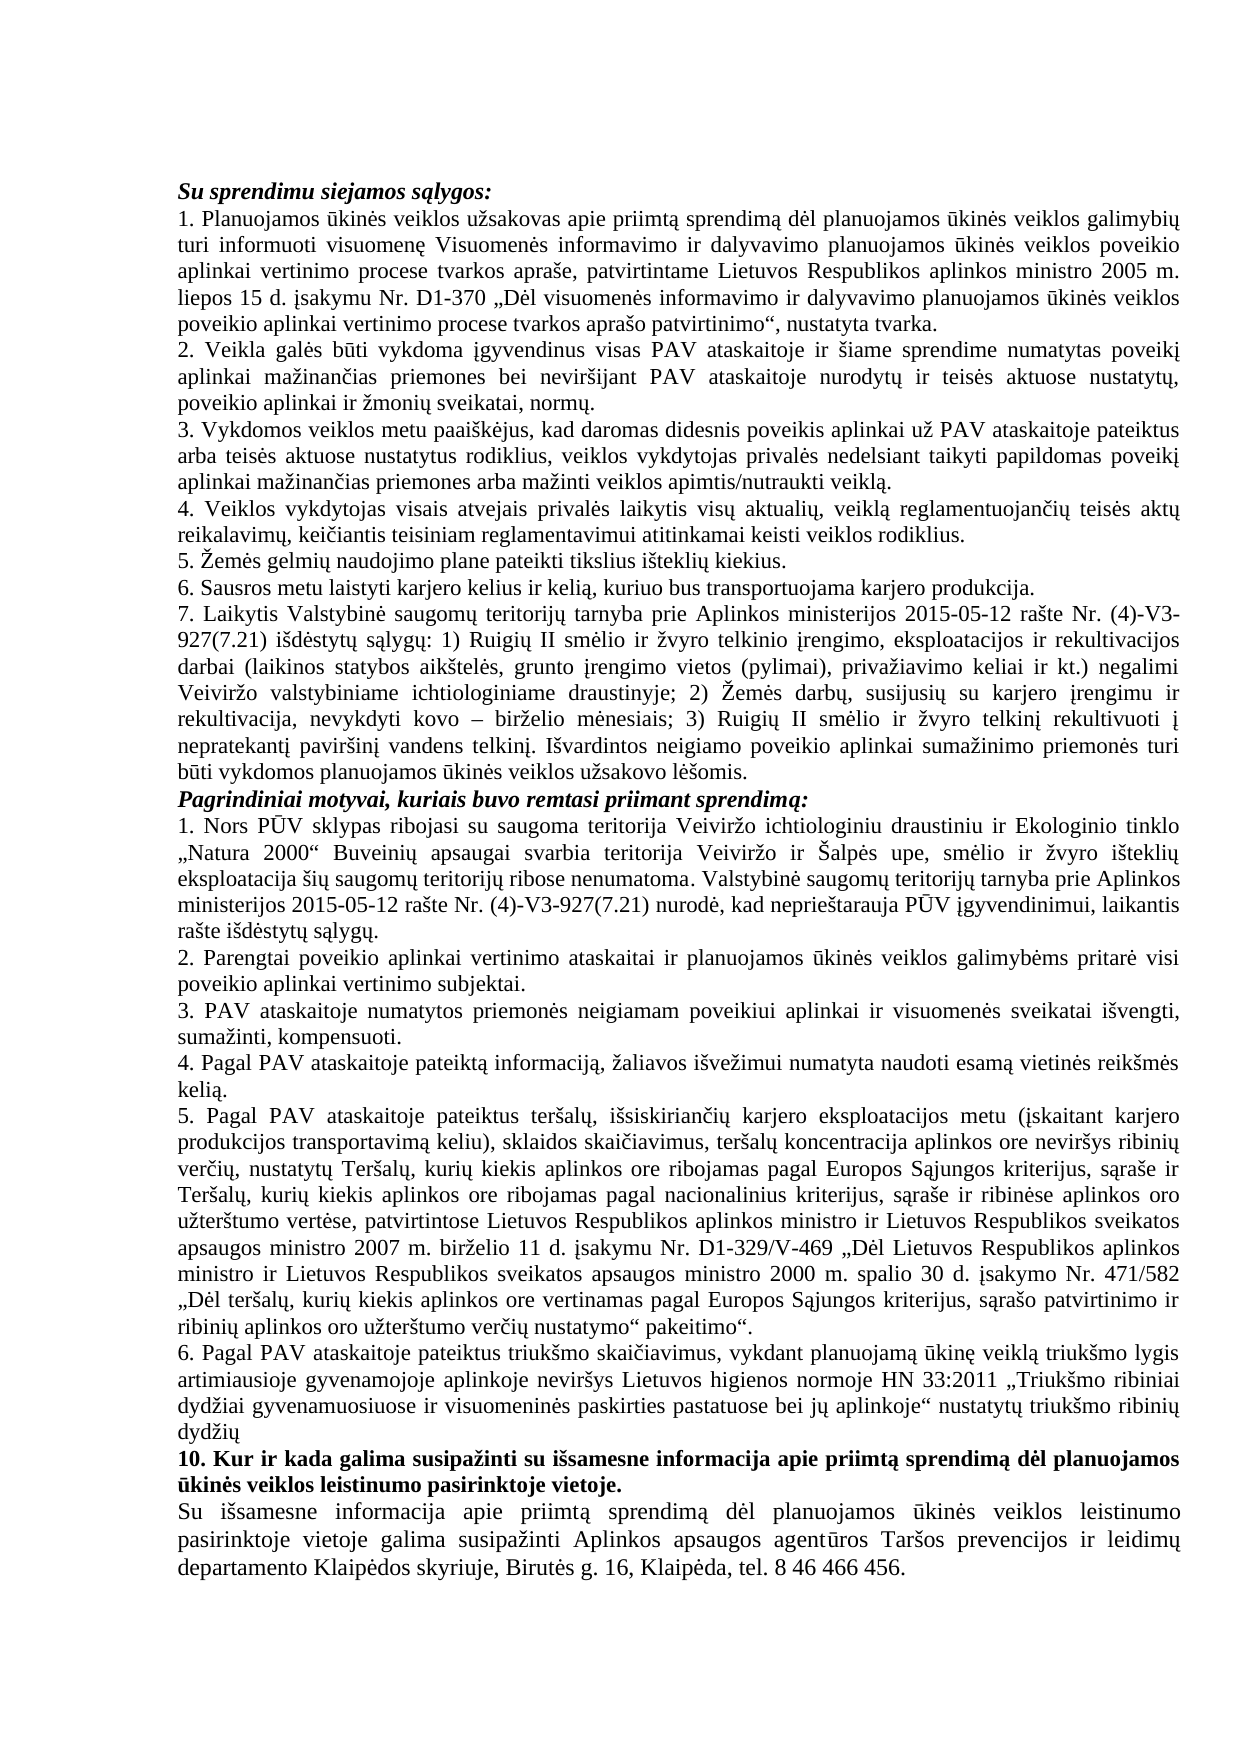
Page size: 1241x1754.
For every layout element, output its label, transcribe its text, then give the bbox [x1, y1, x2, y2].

text 2. Parengtai poveikio aplinkai vertinimo ataskaitai ir planuojamos ūkinės veiklos galimybėms pritarė visi poveikio aplinkai vertinimo subjektai. [177, 944, 1181, 997]
text 4. Veiklos vykdytojas visais atvejais privalės laikytis visų aktualių, veiklą reglamentuojančių teisės aktų reikalavimų, keičiantis teisiniam reglamentavimui atitinkamai keisti veiklos rodiklius. [177, 495, 1181, 547]
text 6. Pagal PAV ataskaitoje pateiktus triukšmo skaičiavimus, vykdant planuojamą ūkinę veiklą triukšmo lygis artimiausioje gyvenamojoje aplinkoje neviršys Lietuvos higienos normoje HN 33:2011 „Triukšmo ribiniai dydžiai gyvenamuosiuose ir visuomeninės paskirties pastatuose bei jų aplinkoje“ nustatytų triukšmo ribinių dydžių [177, 1339, 1181, 1445]
text 6. Sausros metu laistyti karjero kelius ir kelią, kuriuo bus transportuojama karjero produkcija. [177, 574, 1181, 600]
text 7. Laikytis Valstybinė saugomų teritorijų tarnyba prie Aplinkos ministerijos 2015-05-12 rašte Nr. (4)-V3-927(7.21) išdėstytų sąlygų: 1) Ruigių II smėlio ir žvyro telkinio įrengimo, eksploatacijos ir rekultivacijos darbai (laikinos statybos aikštelės, grunto įrengimo vietos (pylimai), privažiavimo keliai ir kt.) negalimi Veiviržo valstybiniame ichtiologiniame draustinyje; 2) Žemės darbų, susijusių su karjero įrengimu ir rekultivacija, nevykdyti kovo – birželio mėnesiais; 3) Ruigių II smėlio ir žvyro telkinį rekultivuoti į nepratekantį paviršinį vandens telkinį. Išvardintos neigiamo poveikio aplinkai sumažinimo priemonės turi būti vykdomos planuojamos ūkinės veiklos užsakovo lėšomis. [177, 600, 1181, 784]
text 1. Planuojamos ūkinės veiklos užsakovas apie priimtą sprendimą dėl planuojamos ūkinės veiklos galimybių turi informuoti visuomenę Visuomenės informavimo ir dalyvavimo planuojamos ūkinės veiklos poveikio aplinkai vertinimo procese tvarkos apraše, patvirtintame Lietuvos Respublikos aplinkos ministro 2005 m. liepos 15 d. įsakymu Nr. D1-370 „Dėl visuomenės informavimo ir dalyvavimo planuojamos ūkinės veiklos poveikio aplinkai vertinimo procese tvarkos aprašo patvirtinimo“, nustatyta tvarka. [177, 205, 1181, 337]
text 4. Pagal PAV ataskaitoje pateiktą informaciją, žaliavos išvežimui numatyta naudoti esamą vietinės reikšmės kelią. [177, 1049, 1181, 1102]
text 1. Nors PŪV sklypas ribojasi su saugoma teritorija Veiviržo ichtiologiniu draustiniu ir Ekologinio tinklo „Natura 2000“ Buveinių apsaugai svarbia teritorija Veiviržo ir Šalpės upe, smėlio ir žvyro išteklių eksploatacija šių saugomų teritorijų ribose nenumatoma. Valstybinė saugomų teritorijų tarnyba prie Aplinkos ministerijos 2015-05-12 rašte Nr. (4)-V3-927(7.21) nurodė, kad neprieštarauja PŪV įgyvendinimui, laikantis rašte išdėstytų sąlygų. [177, 812, 1181, 944]
text 3. PAV ataskaitoje numatytos priemonės neigiamam poveikiui aplinkai ir visuomenės sveikatai išvengti, sumažinti, kompensuoti. [177, 997, 1181, 1049]
text 5. Pagal PAV ataskaitoje pateiktus teršalų, išsiskiriančių karjero eksploatacijos metu (įskaitant karjero produkcijos transportavimą keliu), sklaidos skaičiavimus, teršalų koncentracija aplinkos ore neviršys ribinių verčių, nustatytų Teršalų, kurių kiekis aplinkos ore ribojamas pagal Europos Sąjungos kriterijus, sąraše ir Teršalų, kurių kiekis aplinkos ore ribojamas pagal nacionalinius kriterijus, sąraše ir ribinėse aplinkos oro užterštumo vertėse, patvirtintose Lietuvos Respublikos aplinkos ministro ir Lietuvos Respublikos sveikatos apsaugos ministro 2007 m. birželio 11 d. įsakymu Nr. D1-329/V-469 „Dėl Lietuvos Respublikos aplinkos ministro ir Lietuvos Respublikos sveikatos apsaugos ministro 2000 m. spalio 30 d. įsakymo Nr. 471/582 „Dėl teršalų, kurių kiekis aplinkos ore vertinamas pagal Europos Sąjungos kriterijus, sąrašo patvirtinimo ir ribinių aplinkos oro užterštumo verčių nustatymo“ pakeitimo“. [177, 1102, 1181, 1339]
text 5. Žemės gelmių naudojimo plane pateikti tikslius išteklių kiekius. [177, 547, 1181, 574]
text Pagrindiniai motyvai, kuriais buvo remtasi priimant sprendimą: [177, 784, 1181, 812]
text Su išsamesne informacija apie priimtą sprendimą dėl planuojamos ūkinės veiklos leistinumo pasirinktoje vietoje galima susipažinti Aplinkos apsaugos agentūros Taršos prevencijos ir leidimų departamento Klaipėdos skyriuje, Birutės g. 16, Klaipėda, tel. 8 46 466 456. [177, 1497, 1181, 1580]
text 3. Vykdomos veiklos metu paaiškėjus, kad daromas didesnis poveikis aplinkai už PAV ataskaitoje pateiktus arba teisės aktuose nustatytus rodiklius, veiklos vykdytojas privalės nedelsiant taikyti papildomas poveikį aplinkai mažinančias priemones arba mažinti veiklos apimtis/nutraukti veiklą. [177, 416, 1181, 495]
text Su sprendimu siejamos sąlygos: [177, 177, 1181, 205]
text 2. Veikla galės būti vykdoma įgyvendinus visas PAV ataskaitoje ir šiame sprendime numatytas poveikį aplinkai mažinančias priemones bei neviršijant PAV ataskaitoje nurodytų ir teisės aktuose nustatytų, poveikio aplinkai ir žmonių sveikatai, normų. [177, 337, 1181, 416]
text 10. Kur ir kada galima susipažinti su išsamesne informacija apie priimtą sprendimą dėl planuojamos ūkinės veiklos leistinumo pasirinktoje vietoje. [177, 1445, 1181, 1497]
